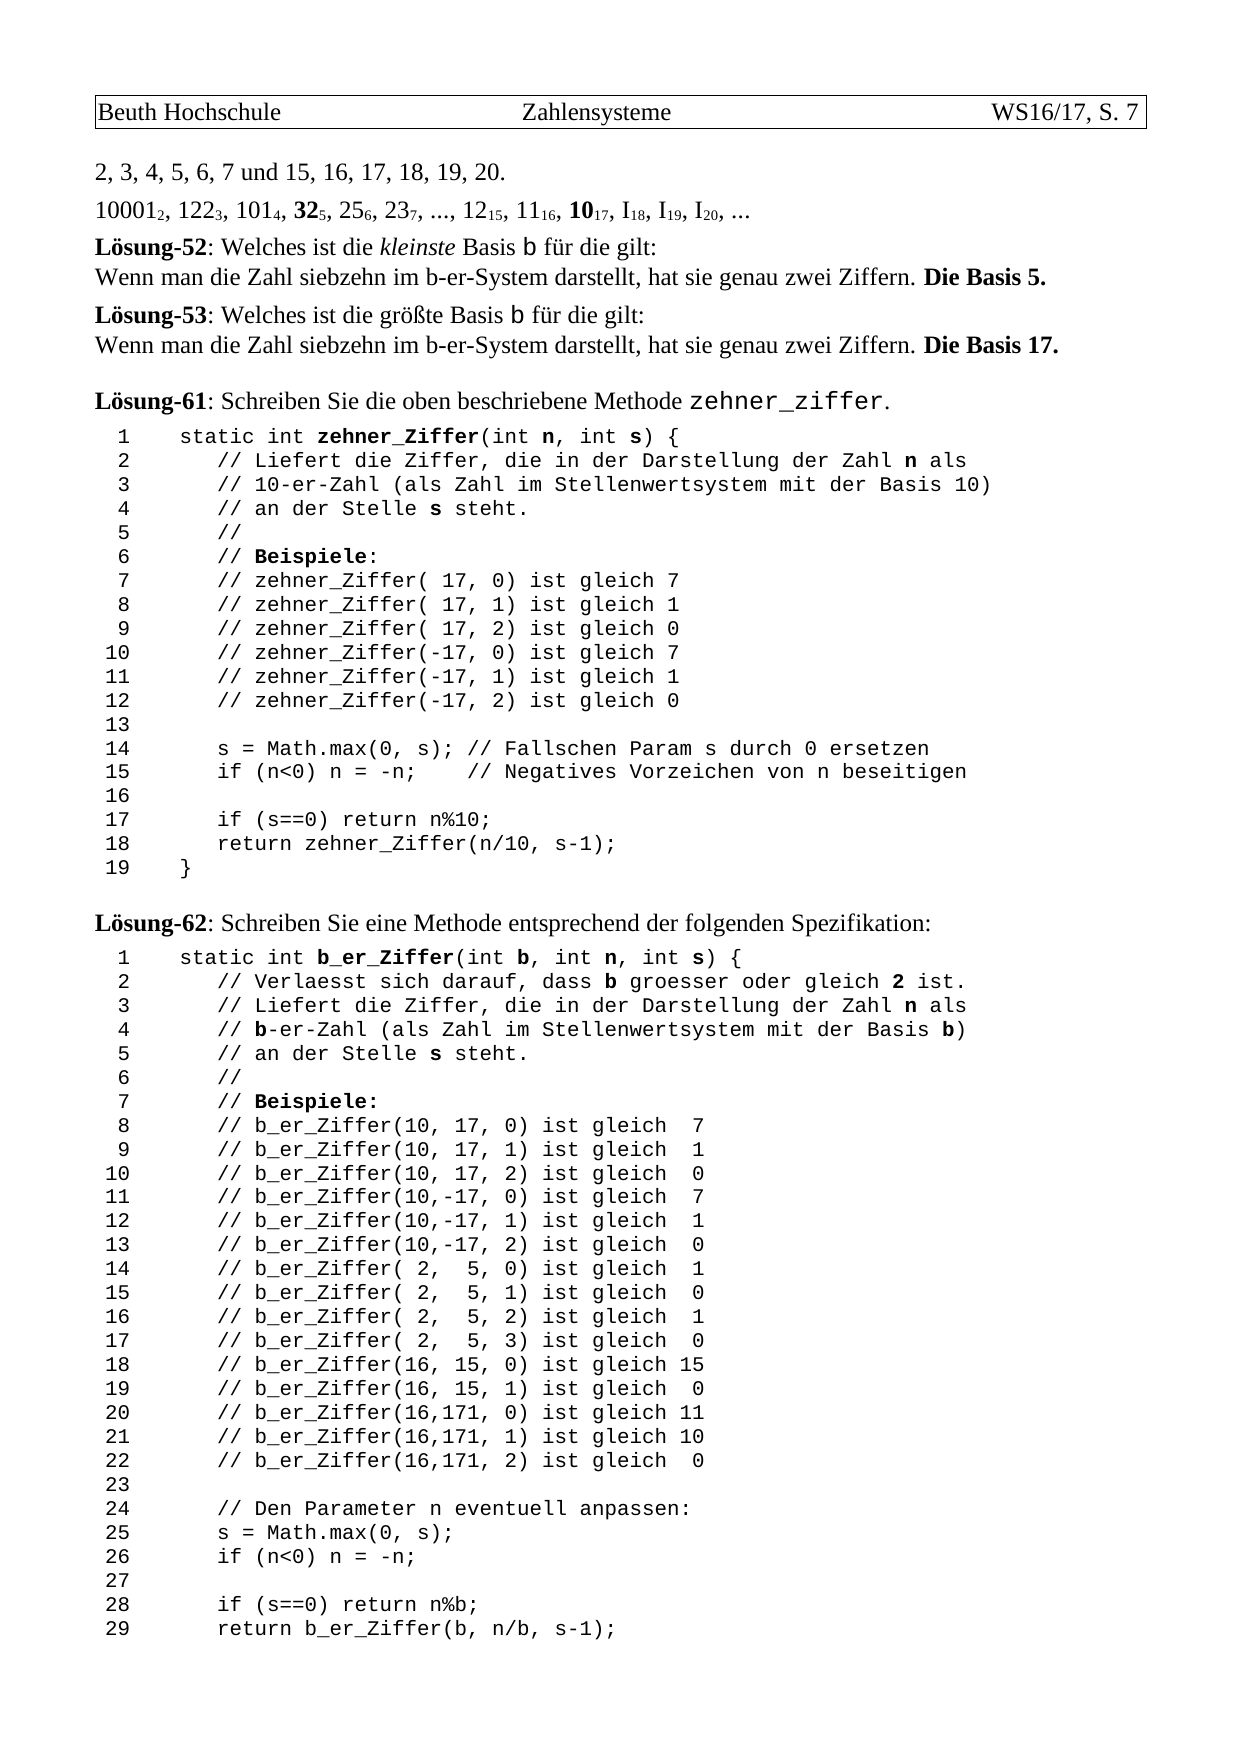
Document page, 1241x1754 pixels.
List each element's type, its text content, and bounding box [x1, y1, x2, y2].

list // Beispiele: [94, 1091, 1146, 1114]
list if (n<0) n = -n; [94, 1546, 1146, 1570]
list // b_er_Ziffer(10,-17, 0) ist gleich 7 [94, 1186, 1146, 1210]
list // 10-er-Zahl (als Zahl im Stellenwertsystem mit der Basis 10) [94, 474, 1146, 498]
list // b_er_Ziffer(10,-17, 1) ist gleich 1 [94, 1210, 1146, 1234]
list // zehner_Ziffer(-17, 2) ist gleich 0 [94, 689, 1146, 713]
list // zehner_Ziffer(-17, 0) ist gleich 7 [94, 642, 1146, 666]
text Lösung-61: Schreiben Sie die oben beschriebene Methode zehner_ziffer. [94, 387, 1146, 417]
list // b_er_Ziffer( 2, 5, 1) ist gleich 0 [94, 1282, 1146, 1306]
list // b_er_Ziffer(10, 17, 1) ist gleich 1 [94, 1138, 1146, 1162]
list // zehner_Ziffer(-17, 1) ist gleich 1 [94, 666, 1146, 689]
list // b_er_Ziffer(10,-17, 2) ist gleich 0 [94, 1234, 1146, 1258]
list // Liefert die Ziffer, die in der Darstellung der Zahl n als [94, 995, 1146, 1019]
text Wenn man die Zahl siebzehn im b-er-System darstellt, hat sie genau zwei Ziffern. Die Basis 17. [94, 331, 1146, 358]
text 100012, 1223, 1014, 325, 256, 237, ..., 1215, 1116, 1017, I18, I19, I20, ... [94, 196, 1146, 223]
text Wenn man die Zahl siebzehn im b-er-System darstellt, hat sie genau zwei Ziffern. Die Basis 5. [94, 263, 1146, 291]
list // zehner_Ziffer( 17, 1) ist gleich 1 [94, 594, 1146, 618]
list // Verlaesst sich darauf, dass b groesser oder gleich 2 ist. [94, 971, 1146, 995]
list // b_er_Ziffer(10, 17, 2) ist gleich 0 [94, 1162, 1146, 1186]
list s = Math.max(0, s); // Fallschen Param s durch 0 ersetzen [94, 737, 1146, 761]
list if (s==0) return n%b; [94, 1594, 1146, 1618]
list if (s==0) return n%10; [94, 809, 1146, 833]
list static int b_er_Ziffer(int b, int n, int s) { [94, 947, 1146, 971]
list // zehner_Ziffer( 17, 2) ist gleich 0 [94, 618, 1146, 642]
list s = Math.max(0, s); [94, 1522, 1146, 1546]
list // [94, 522, 1146, 546]
list static int zehner_Ziffer(int n, int s) { [94, 426, 1146, 450]
list // b_er_Ziffer( 2, 5, 2) ist gleich 1 [94, 1306, 1146, 1330]
list return zehner_Ziffer(n/10, s-1); [94, 833, 1146, 857]
list // b_er_Ziffer(16,171, 1) ist gleich 10 [94, 1426, 1146, 1450]
text Lösung-62: Schreiben Sie eine Methode entsprechend der folgenden Spezifikation: [94, 909, 1146, 937]
list // b_er_Ziffer(16, 15, 0) ist gleich 15 [94, 1354, 1146, 1378]
text Lösung-53: Welches ist die größte Basis b für die gilt: [94, 301, 1146, 331]
text 2, 3, 4, 5, 6, 7 und 15, 16, 17, 18, 19, 20. [94, 158, 1146, 186]
list // Beispiele: [94, 546, 1146, 570]
list // b_er_Ziffer( 2, 5, 3) ist gleich 0 [94, 1330, 1146, 1354]
list // b-er-Zahl (als Zahl im Stellenwertsystem mit der Basis b) [94, 1019, 1146, 1043]
list // Liefert die Ziffer, die in der Darstellung der Zahl n als [94, 450, 1146, 474]
list // b_er_Ziffer( 2, 5, 0) ist gleich 1 [94, 1258, 1146, 1282]
list return b_er_Ziffer(b, n/b, s-1); [94, 1618, 1146, 1642]
list // b_er_Ziffer(16, 15, 1) ist gleich 0 [94, 1378, 1146, 1402]
list // b_er_Ziffer(16,171, 0) ist gleich 11 [94, 1402, 1146, 1426]
list // [94, 1067, 1146, 1091]
list // zehner_Ziffer( 17, 0) ist gleich 7 [94, 570, 1146, 594]
list // b_er_Ziffer(16,171, 2) ist gleich 0 [94, 1450, 1146, 1474]
list if (n<0) n = -n; // Negatives Vorzeichen von n beseitigen [94, 761, 1146, 785]
text Lösung-52: Welches ist die kleinste Basis b für die gilt: [94, 233, 1146, 263]
list // an der Stelle s steht. [94, 498, 1146, 522]
list // Den Parameter n eventuell anpassen: [94, 1498, 1146, 1522]
list // an der Stelle s steht. [94, 1043, 1146, 1067]
list // b_er_Ziffer(10, 17, 0) ist gleich 7 [94, 1114, 1146, 1138]
list } [94, 857, 1146, 881]
